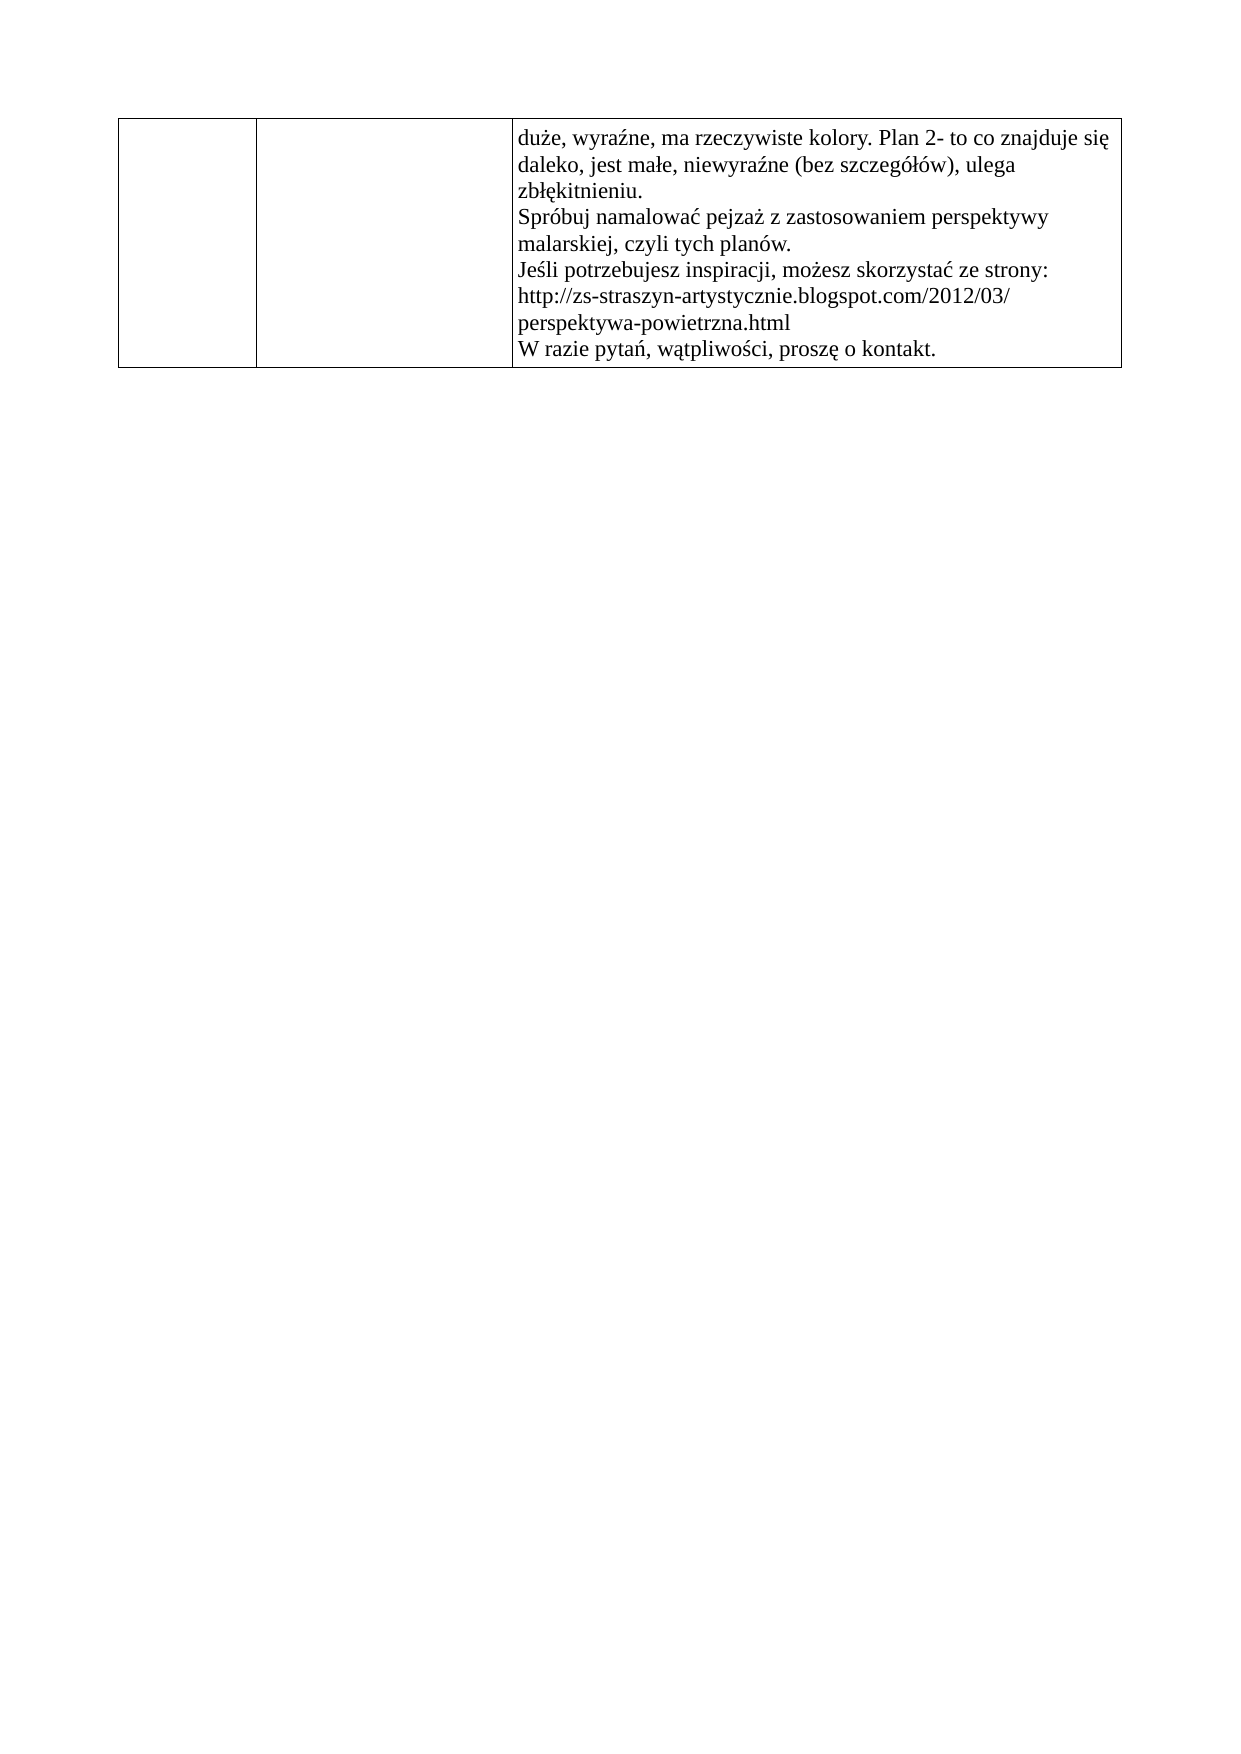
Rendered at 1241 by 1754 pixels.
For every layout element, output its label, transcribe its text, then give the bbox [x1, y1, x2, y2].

table_cell duże, wyraźne, ma rzeczywiste kolory. Plan 2- to co znajduje się daleko, jest małe, niewyraźne (bez szczegółów), ulega zbłękitnieniu. Spróbuj namalować pejzaż z zastosowaniem perspektywy malarskiej, czyli tych planów. Jeśli potrzebujesz inspiracji, możesz skorzystać ze strony: http://zs-straszyn-artystycznie.blogspot.com/2012/03/perspektywa-powietrzna.html W razie pytań, wątpliwości, proszę o kontakt. [513, 119, 1121, 367]
table_cell [119, 119, 256, 367]
table_cell [257, 119, 512, 367]
